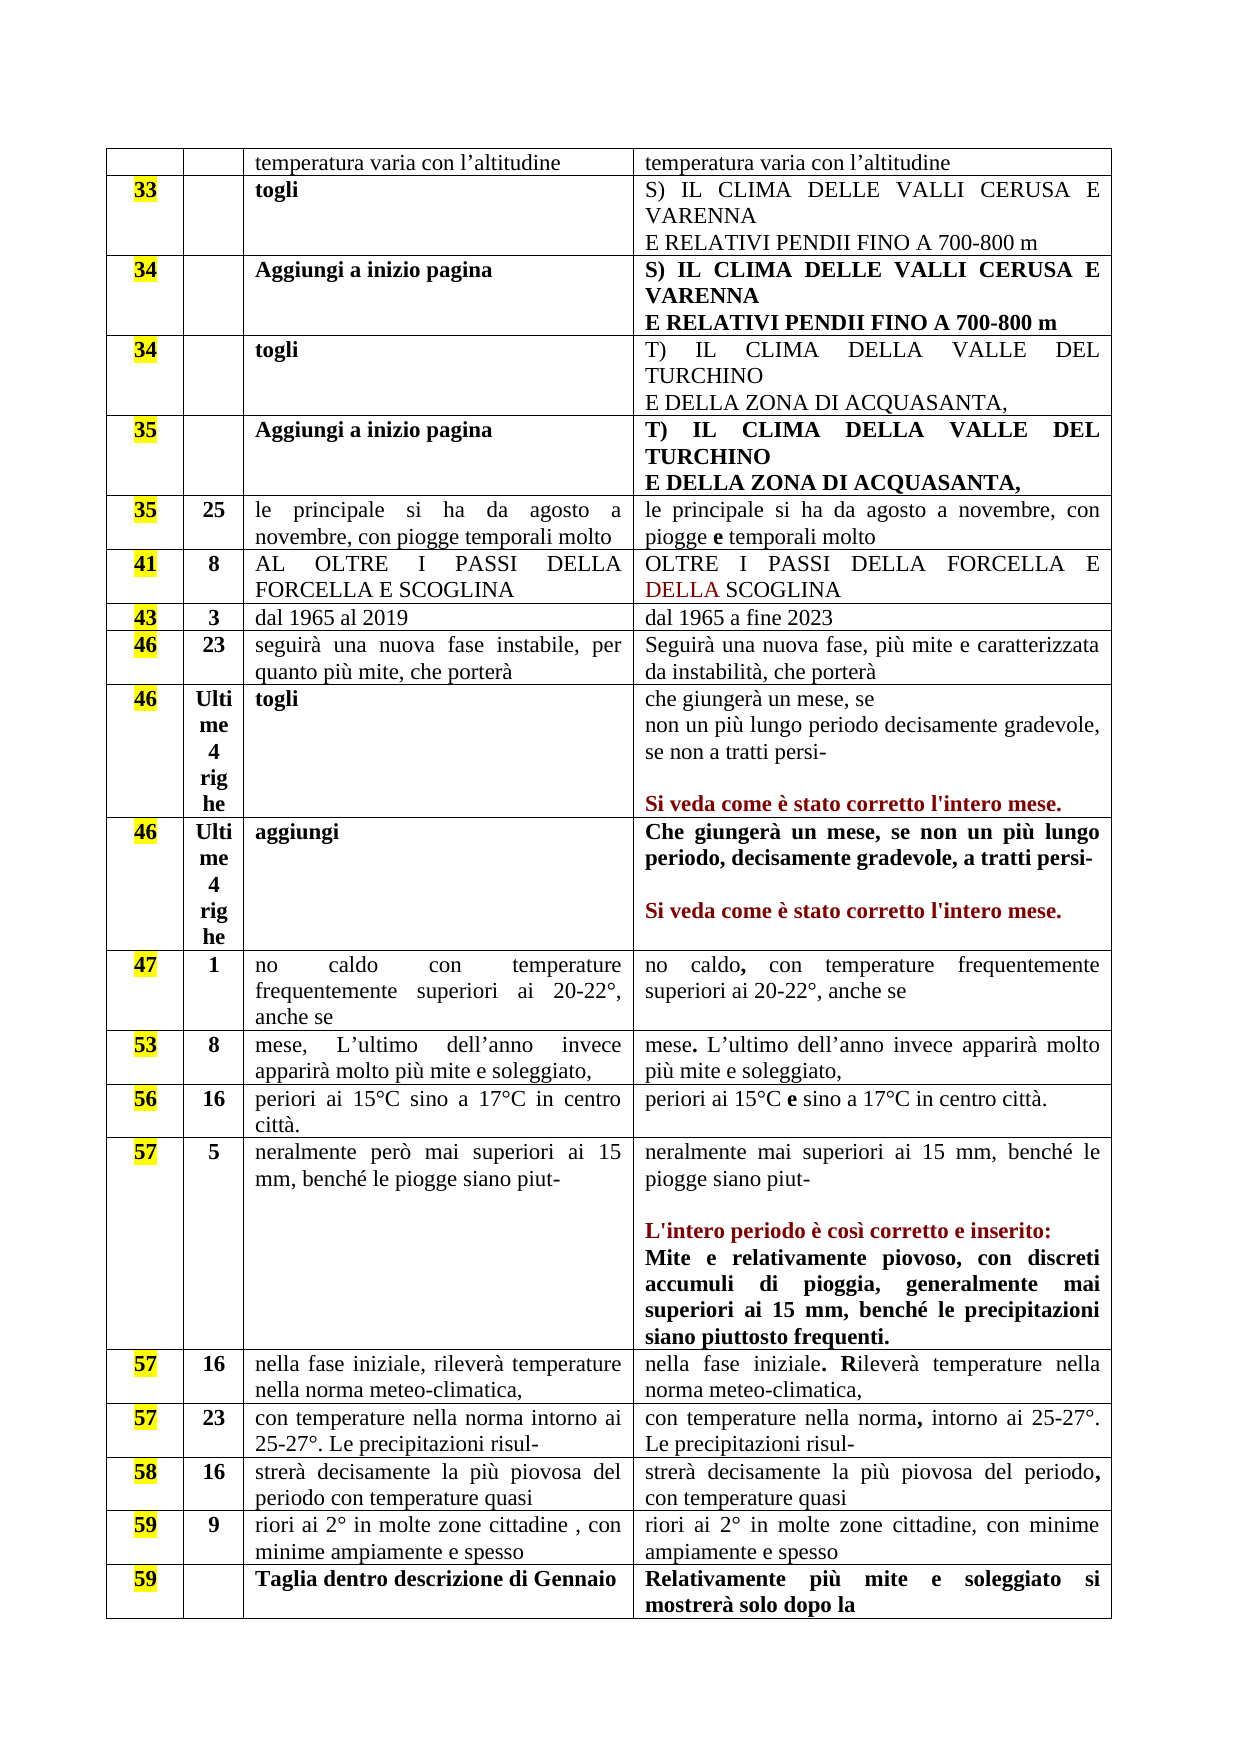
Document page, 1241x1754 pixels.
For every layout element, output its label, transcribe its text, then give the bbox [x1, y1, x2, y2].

table_cell 8 [184, 1031, 243, 1083]
table_cell strerà decisamente la più piovosa del periodo con temperature quasi [244, 1458, 633, 1510]
table_cell 23 [184, 631, 243, 684]
table_cell che giungerà un mese, se non un più lungo periodo decisamente gradevole, se non a tratti persi- Si veda come è stato corretto l'intero mese. [634, 685, 1111, 817]
table_cell togli [244, 176, 633, 255]
table_cell dal 1965 al 2019 [244, 604, 633, 630]
table_cell strerà decisamente la più piovosa del periodo, con temperature quasi [634, 1458, 1111, 1510]
table_cell [184, 176, 243, 255]
table_cell 41 [107, 550, 183, 603]
table_cell [184, 1565, 243, 1618]
table_cell riori ai 2° in molte zone cittadine , con minime ampiamente e spesso [244, 1511, 633, 1564]
table_cell Ultime 4 righe [184, 685, 243, 817]
table_cell 59 [107, 1511, 183, 1564]
table_cell [184, 416, 243, 495]
table_cell [184, 149, 243, 175]
table_cell [184, 336, 243, 415]
table_cell Ultime 4 righe [184, 818, 243, 950]
table_cell seguirà una nuova fase instabile, per quanto più mite, che porterà [244, 631, 633, 684]
table_cell mese, L’ultimo dell’anno invece apparirà molto più mite e soleggiato, [244, 1031, 633, 1083]
table_cell 57 [107, 1404, 183, 1457]
table_cell con temperature nella norma, intorno ai 25-27°. Le precipitazioni risul- [634, 1404, 1111, 1457]
table_cell 43 [107, 604, 183, 630]
table_cell Aggiungi a inizio pagina [244, 416, 633, 495]
table_cell 9 [184, 1511, 243, 1564]
table_cell 5 [184, 1138, 243, 1349]
table_cell 46 [107, 818, 183, 950]
table_cell T) IL CLIMA DELLA VALLE DEL TURCHINO E DELLA ZONA DI ACQUASANTA, [634, 336, 1111, 415]
table_cell 57 [107, 1350, 183, 1403]
table_cell Che giungerà un mese, se non un più lungo periodo, decisamente gradevole, a tratti persi- Si veda come è stato corretto l'intero mese. [634, 818, 1111, 950]
table_cell 16 [184, 1458, 243, 1510]
table_cell 23 [184, 1404, 243, 1457]
table_cell 59 [107, 1565, 183, 1618]
table_cell riori ai 2° in molte zone cittadine, con minime ampiamente e spesso [634, 1511, 1111, 1564]
table_cell 58 [107, 1458, 183, 1510]
table_cell Seguirà una nuova fase, più mite e caratterizzata da instabilità, che porterà [634, 631, 1111, 684]
table_cell 35 [107, 416, 183, 495]
table_cell nella fase iniziale, rileverà temperature nella norma meteo-climatica, [244, 1350, 633, 1403]
table_cell Relativamente più mite e soleggiato si mostrerà solo dopo la [634, 1565, 1111, 1618]
table_cell [184, 256, 243, 335]
table_cell AL OLTRE I PASSI DELLA FORCELLA E SCOGLINA [244, 550, 633, 603]
table_cell le principale si ha da agosto a novembre, con piogge e temporali molto [634, 496, 1111, 549]
table_cell temperatura varia con l’altitudine [634, 149, 1111, 175]
table_cell periori ai 15°C sino a 17°C in centro città. [244, 1085, 633, 1137]
table_cell Aggiungi a inizio pagina [244, 256, 633, 335]
table_cell S) IL CLIMA DELLE VALLI CERUSA E VARENNA E RELATIVI PENDII FINO A 700-800 m [634, 176, 1111, 255]
table_cell periori ai 15°C e sino a 17°C in centro città. [634, 1085, 1111, 1137]
table_cell dal 1965 a fine 2023 [634, 604, 1111, 630]
table_cell 47 [107, 951, 183, 1030]
table_cell aggiungi [244, 818, 633, 950]
table_cell 33 [107, 176, 183, 255]
table_cell 8 [184, 550, 243, 603]
table_cell 16 [184, 1350, 243, 1403]
table_cell temperatura varia con l’altitudine [244, 149, 633, 175]
table_cell 25 [184, 496, 243, 549]
table_cell Taglia dentro descrizione di Gennaio [244, 1565, 633, 1618]
table_cell neralmente mai superiori ai 15 mm, benché le piogge siano piut- L'intero periodo è così corretto e inserito: Mite e relativamente piovoso, con discreti accumuli di pioggia, generalmente mai superiori ai 15 mm, benché le precipitazioni siano piuttosto frequenti. [634, 1138, 1111, 1349]
table_cell [107, 149, 183, 175]
table_cell 1 [184, 951, 243, 1030]
table_cell 46 [107, 631, 183, 684]
table_cell 16 [184, 1085, 243, 1137]
table_cell togli [244, 685, 633, 817]
table_cell nella fase iniziale. Rileverà temperature nella norma meteo-climatica, [634, 1350, 1111, 1403]
table_cell 3 [184, 604, 243, 630]
table_cell OLTRE I PASSI DELLA FORCELLA E DELLA SCOGLINA [634, 550, 1111, 603]
table_cell 57 [107, 1138, 183, 1349]
table_cell S) IL CLIMA DELLE VALLI CERUSA E VARENNA E RELATIVI PENDII FINO A 700-800 m [634, 256, 1111, 335]
table_cell 53 [107, 1031, 183, 1083]
table_cell 34 [107, 256, 183, 335]
table_cell no caldo, con temperature frequentemente superiori ai 20-22°, anche se [634, 951, 1111, 1030]
table_cell no caldo con temperature frequentemente superiori ai 20-22°, anche se [244, 951, 633, 1030]
table_cell togli [244, 336, 633, 415]
table_cell con temperature nella norma intorno ai 25-27°. Le precipitazioni risul- [244, 1404, 633, 1457]
table_cell le principale si ha da agosto a novembre, con piogge temporali molto [244, 496, 633, 549]
table_cell neralmente però mai superiori ai 15 mm, benché le piogge siano piut- [244, 1138, 633, 1349]
table_cell mese. L’ultimo dell’anno invece apparirà molto più mite e soleggiato, [634, 1031, 1111, 1083]
table_cell 35 [107, 496, 183, 549]
table_cell 56 [107, 1085, 183, 1137]
table_cell 34 [107, 336, 183, 415]
table_cell T) IL CLIMA DELLA VALLE DEL TURCHINO E DELLA ZONA DI ACQUASANTA, [634, 416, 1111, 495]
table_cell 46 [107, 685, 183, 817]
